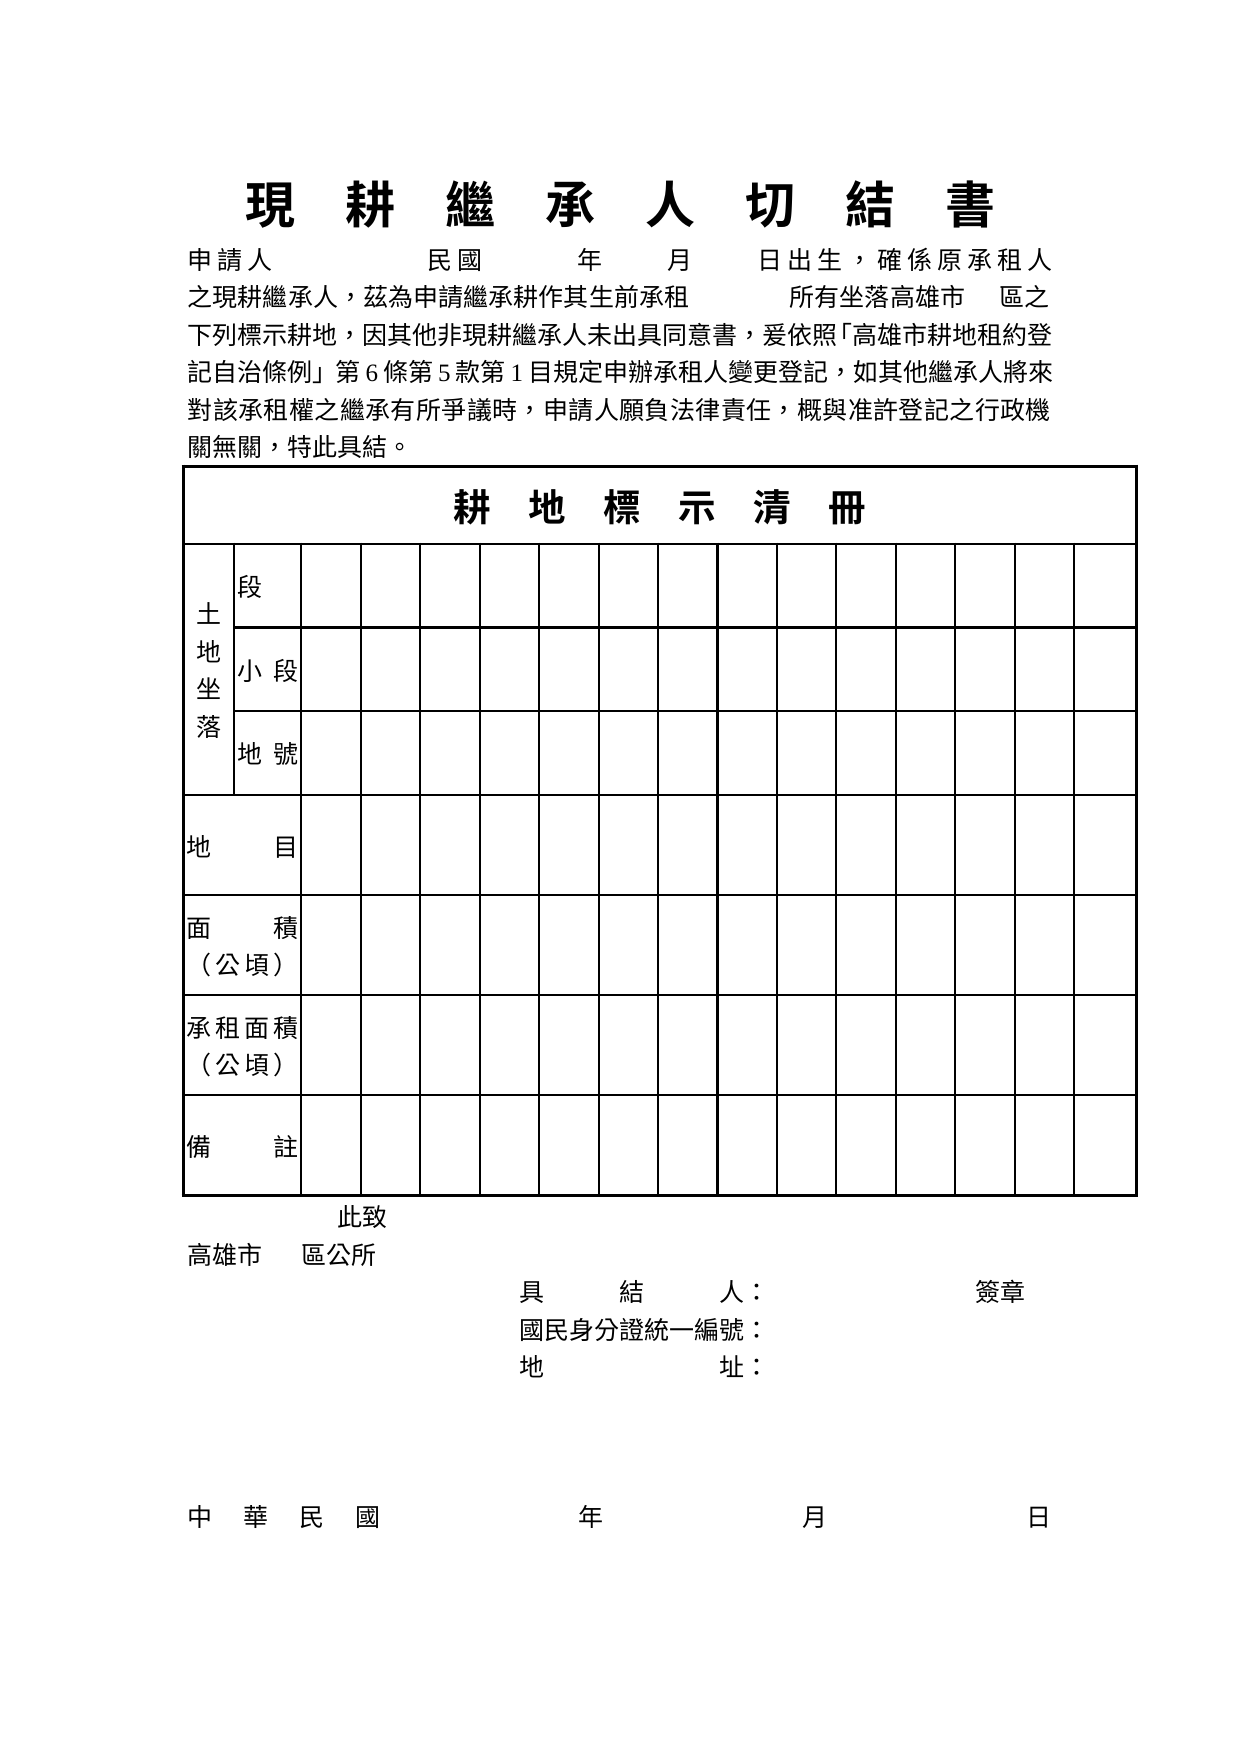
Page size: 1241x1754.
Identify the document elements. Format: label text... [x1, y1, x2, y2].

table_cell [1016, 712, 1073, 794]
table_cell [600, 1096, 657, 1194]
text 具 結 人： 簽章 [506, 1272, 1053, 1310]
table_cell [659, 996, 716, 1094]
table_cell [600, 896, 657, 994]
table_cell [540, 1096, 598, 1194]
table_cell [600, 545, 657, 626]
table_cell 土 地 坐 落 [185, 545, 233, 794]
table_cell [719, 629, 776, 710]
table_cell [778, 996, 835, 1094]
table_cell [837, 629, 895, 710]
table_cell [1075, 996, 1135, 1094]
table_cell [837, 712, 895, 794]
table_cell [421, 896, 479, 994]
table_cell [302, 796, 360, 894]
table_cell [837, 896, 895, 994]
text 申請人 民國 年 月 日出生，確係原承租人 之現耕繼承人，茲為申請繼承耕作其生前承租 所有坐落高雄市 區之下列標示耕地，因其他非現耕繼承人未出具同意書，爰依照「高雄市耕地租約登記自治條例」第6條第5款第1目規定申辦承租人變更登記，如其他繼承人將來對該承租權之繼承有所爭議時，申請人願負法律責任，概與准許登記之行政機關無關，特此具結。 [187, 239, 1053, 464]
table_cell [956, 1096, 1014, 1194]
table_cell [540, 712, 598, 794]
table_cell [659, 796, 716, 894]
table_cell [897, 1096, 954, 1194]
table_cell [1075, 712, 1135, 794]
table_cell [481, 996, 538, 1094]
table_cell [1075, 796, 1135, 894]
table_cell [719, 996, 776, 1094]
table_cell [362, 796, 419, 894]
table_cell [659, 896, 716, 994]
text 高雄市 區公所 [187, 1235, 1053, 1272]
table_cell [421, 712, 479, 794]
table_cell [362, 545, 419, 626]
table_cell [956, 545, 1014, 626]
table_cell [302, 996, 360, 1094]
table_cell [600, 996, 657, 1094]
table_cell [481, 545, 538, 626]
table_cell [778, 629, 835, 710]
table_cell [778, 796, 835, 894]
table_cell 承租面積 （公頃） [185, 996, 300, 1094]
table_cell 地號 [235, 712, 300, 794]
table_cell [837, 796, 895, 894]
table_cell [837, 545, 895, 626]
table_cell [481, 1096, 538, 1194]
table_cell [719, 545, 776, 626]
table_cell [897, 796, 954, 894]
table_cell [421, 629, 479, 710]
table_cell [897, 629, 954, 710]
table_cell [362, 1096, 419, 1194]
table_cell [1016, 545, 1073, 626]
table_cell [1016, 629, 1073, 710]
table_cell [659, 545, 716, 626]
table_cell [897, 896, 954, 994]
table_cell [956, 896, 1014, 994]
table_cell [362, 996, 419, 1094]
table_cell [1075, 629, 1135, 710]
table_cell [1016, 896, 1073, 994]
table_cell [1075, 1096, 1135, 1194]
table_cell [362, 712, 419, 794]
table_cell 段 [235, 545, 300, 626]
table_cell [362, 896, 419, 994]
table_cell [540, 796, 598, 894]
table_cell [897, 996, 954, 1094]
table_cell [778, 896, 835, 994]
table_cell [956, 629, 1014, 710]
table_cell [302, 545, 360, 626]
table_cell [302, 896, 360, 994]
table_cell [778, 1096, 835, 1194]
text 現 耕 繼 承 人 切 結 書 [187, 164, 1053, 239]
table_cell [1075, 545, 1135, 626]
table_cell [956, 712, 1014, 794]
text 中華民國 年 月 日 [187, 1497, 1053, 1535]
table_cell [302, 712, 360, 794]
table_cell [540, 996, 598, 1094]
table_cell [362, 629, 419, 710]
table_cell [659, 629, 716, 710]
table_cell 小段 [235, 629, 300, 710]
table_cell [897, 545, 954, 626]
text 此致 [187, 1197, 1053, 1235]
table_cell [719, 796, 776, 894]
table_cell [719, 896, 776, 994]
table_cell [600, 629, 657, 710]
table_cell [1016, 1096, 1073, 1194]
table_cell [600, 796, 657, 894]
table_cell [837, 1096, 895, 1194]
table_cell [1016, 796, 1073, 894]
table_cell [540, 545, 598, 626]
table_cell [302, 629, 360, 710]
table_cell [540, 896, 598, 994]
text 國民身分證統一編號： [506, 1310, 1053, 1347]
table_cell [421, 545, 479, 626]
table_header 耕 地 標 示 清 冊 [185, 468, 1135, 543]
table_cell [1075, 896, 1135, 994]
table_cell [659, 1096, 716, 1194]
table_cell [600, 712, 657, 794]
table_cell [481, 796, 538, 894]
table_cell [481, 629, 538, 710]
table_cell 備註 [185, 1096, 300, 1194]
table_cell [778, 545, 835, 626]
table_cell [540, 629, 598, 710]
table_cell [719, 712, 776, 794]
table_cell [421, 996, 479, 1094]
table_cell [481, 712, 538, 794]
table_cell [956, 796, 1014, 894]
table_cell [897, 712, 954, 794]
table_cell [659, 712, 716, 794]
table_cell [956, 996, 1014, 1094]
table_cell 地目 [185, 796, 300, 894]
table_cell [481, 896, 538, 994]
table_cell [719, 1096, 776, 1194]
table_cell [778, 712, 835, 794]
table_cell 面積 （公頃） [185, 896, 300, 994]
table_cell [302, 1096, 360, 1194]
table_cell [837, 996, 895, 1094]
table_cell [421, 1096, 479, 1194]
text 地 址： [506, 1347, 1053, 1385]
table_cell [1016, 996, 1073, 1094]
table_cell [421, 796, 479, 894]
